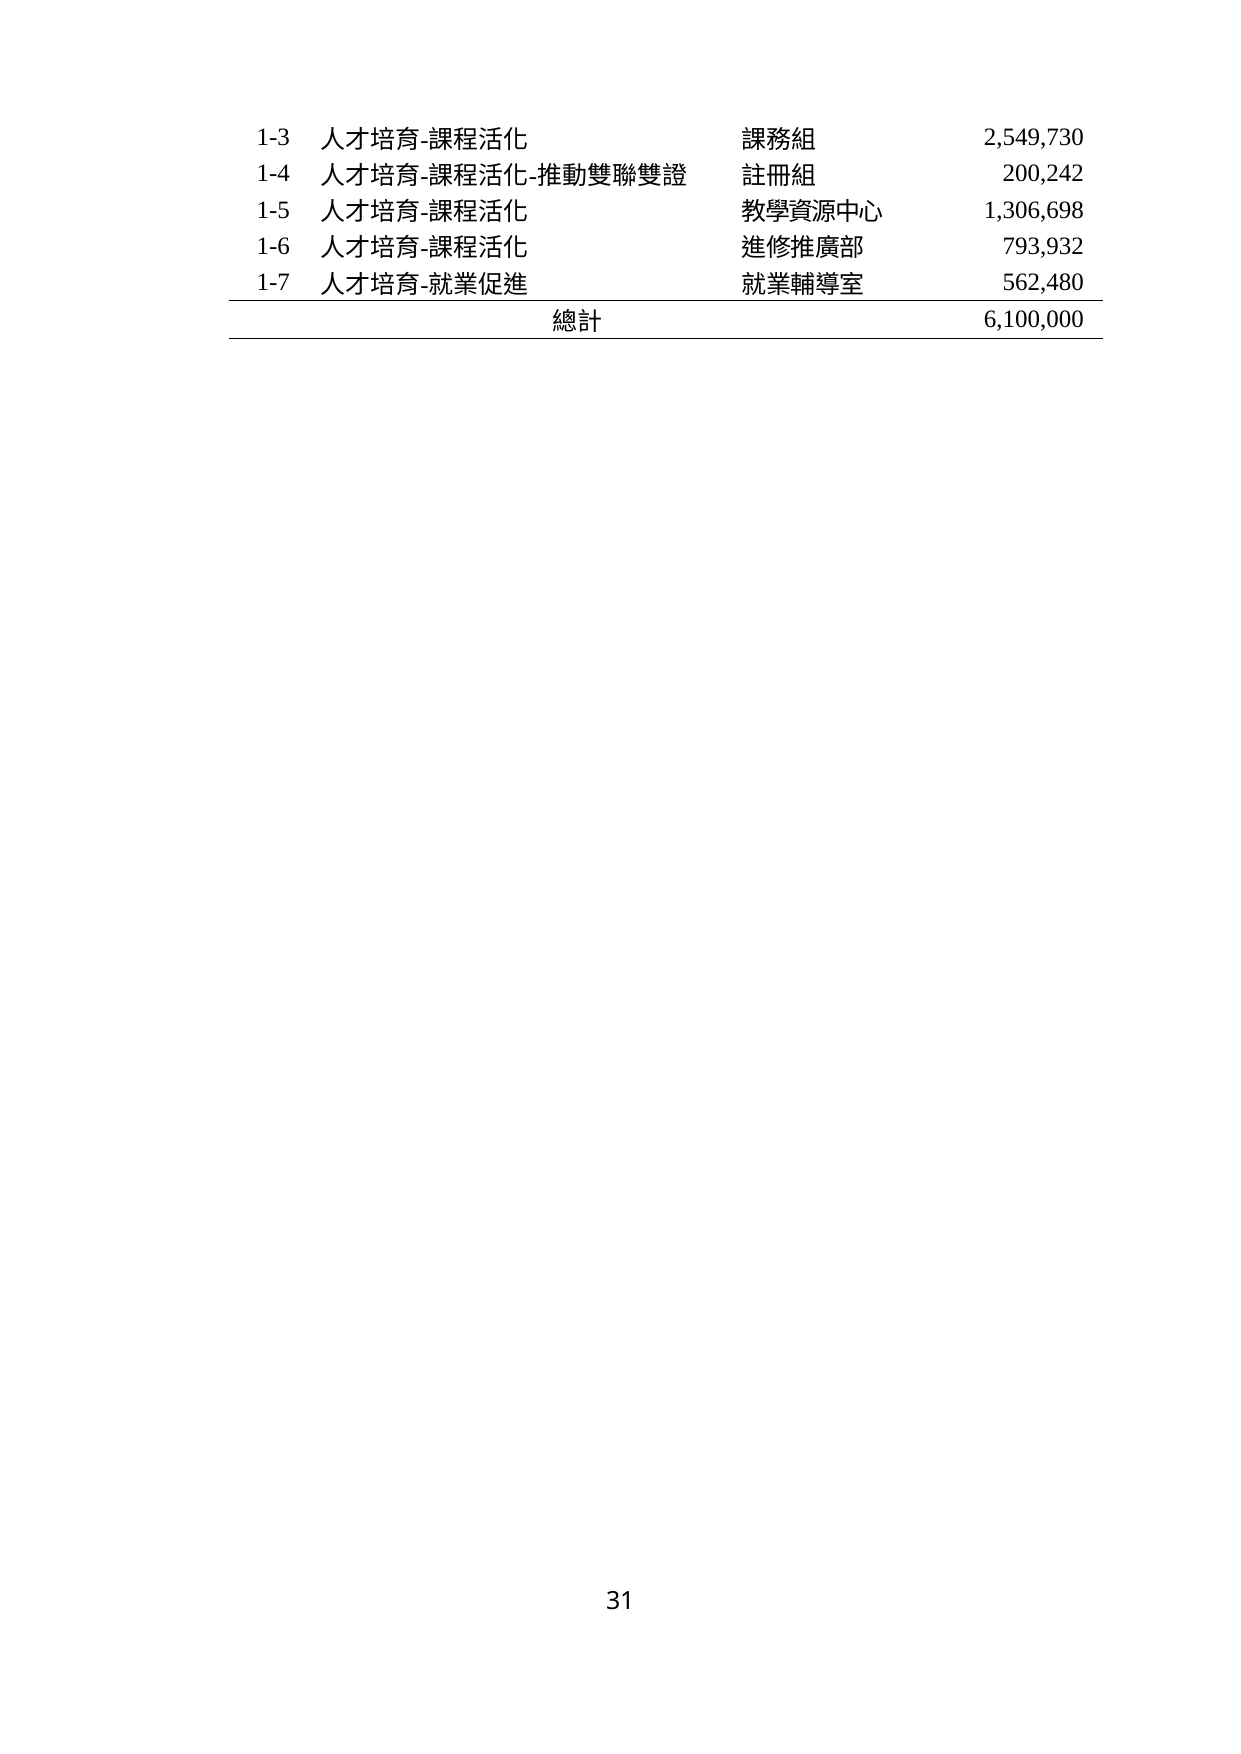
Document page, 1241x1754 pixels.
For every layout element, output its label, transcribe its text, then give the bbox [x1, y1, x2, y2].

table_cell 1-3 [229, 119, 317, 155]
table_cell 人才培育-就業促進 [317, 264, 739, 300]
table_cell 1-6 [229, 228, 317, 264]
table_cell 793,932 [926, 228, 1102, 264]
table_cell 人才培育-課程活化 [317, 228, 739, 264]
table_cell 人才培育-課程活化-推動雙聯雙證 [317, 155, 739, 192]
table_cell 1,306,698 [926, 192, 1102, 228]
table_cell 人才培育-課程活化 [317, 119, 739, 155]
table_cell 1-5 [229, 192, 317, 228]
table_cell 562,480 [926, 264, 1102, 300]
table_cell 1-7 [229, 264, 317, 300]
table_cell 教學資源中心 [739, 192, 926, 228]
table_cell 2,549,730 [926, 119, 1102, 155]
table_cell 6,100,000 [926, 301, 1102, 338]
table_cell 註冊組 [739, 155, 926, 192]
table_cell 人才培育-課程活化 [317, 192, 739, 228]
table_cell 總計 [229, 301, 926, 338]
table_cell 1-4 [229, 155, 317, 192]
table_cell 200,242 [926, 155, 1102, 192]
table_cell 課務組 [739, 119, 926, 155]
table_cell 進修推廣部 [739, 228, 926, 264]
table_cell 就業輔導室 [739, 264, 926, 300]
